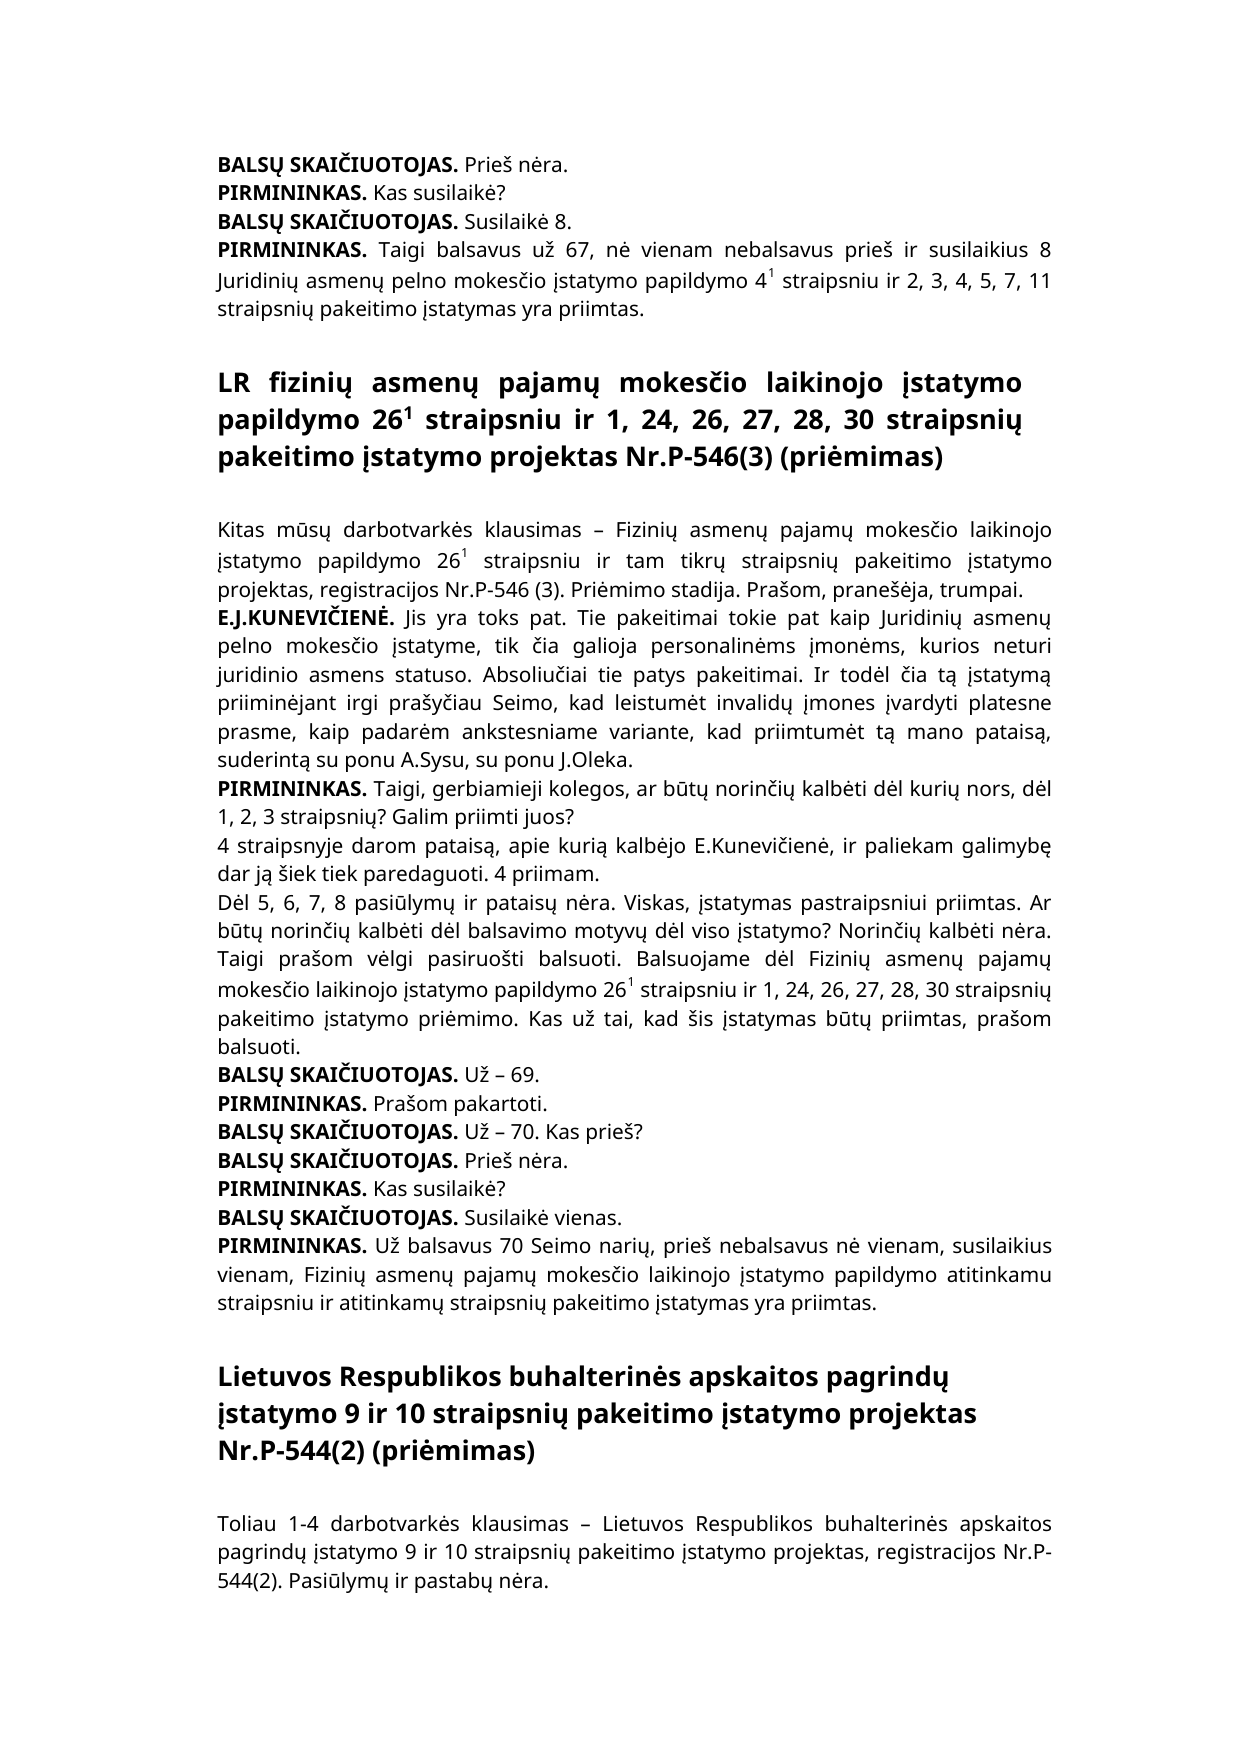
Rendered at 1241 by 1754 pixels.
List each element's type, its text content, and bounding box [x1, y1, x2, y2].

text Dėl 5, 6, 7, 8 pasiūlymų ir pataisų nėra. Viskas, įstatymas pastraipsniui priimtas. Ar būtų norinčių kalbėti dėl balsavimo motyvų dėl viso įstatymo? Norinčių kalbėti nėra. Taigi prašom vėlgi pasiruošti balsuoti. Balsuojame dėl Fizinių asmenų pajamų mokesčio laikinojo įstatymo papildymo 261 straipsniu ir 1, 24, 26, 27, 28, 30 straipsnių pakeitimo įstatymo priėmimo. Kas už tai, kad šis įstatymas būtų priimtas, prašom balsuoti. [217, 888, 1053, 1061]
text PIRMININKAS. Taigi, gerbiamieji kolegos, ar būtų norinčių kalbėti dėl kurių nors, dėl 1, 2, 3 straipsnių? Galim priimti juos? [217, 774, 1053, 831]
text BALSŲ SKAIČIUOTOJAS. Susilaikė vienas. [217, 1203, 1053, 1231]
text PIRMININKAS. Taigi balsavus už 67, nė vienam nebalsavus prieš ir susilaikius 8 Juridinių asmenų pelno mokesčio įstatymo papildymo 41 straipsniu ir 2, 3, 4, 5, 7, 11 straipsnių pakeitimo įstatymas yra priimtas. [217, 235, 1053, 323]
text Lietuvos Respublikos buhalterinės apskaitos pagrindų įstatymo 9 ir 10 straipsnių pakeitimo įstatymo projektas Nr.P-544(2) (priėmimas) [217, 1357, 1023, 1468]
text PIRMININKAS. Už balsavus 70 Seimo narių, prieš nebalsavus nė vienam, susilaikius vienam, Fizinių asmenų pajamų mokesčio laikinojo įstatymo papildymo atitinkamu straipsniu ir atitinkamų straipsnių pakeitimo įstatymas yra priimtas. [217, 1231, 1053, 1317]
text BALSŲ SKAIČIUOTOJAS. Susilaikė 8. [217, 207, 1053, 235]
text BALSŲ SKAIČIUOTOJAS. Prieš nėra. [217, 1146, 1053, 1174]
text BALSŲ SKAIČIUOTOJAS. Prieš nėra. [217, 150, 1053, 178]
text PIRMININKAS. Kas susilaikė? [217, 178, 1053, 207]
text Kitas mūsų darbotvarkės klausimas – Fizinių asmenų pajamų mokesčio laikinojo įstatymo papildymo 261 straipsniu ir tam tikrų straipsnių pakeitimo įstatymo projektas, registracijos Nr.P-546 (3). Priėmimo stadija. Prašom, pranešėja, trumpai. [217, 516, 1053, 603]
text BALSŲ SKAIČIUOTOJAS. Už – 70. Kas prieš? [217, 1117, 1053, 1146]
text E.J.KUNEVIČIENĖ. Jis yra toks pat. Tie pakeitimai tokie pat kaip Juridinių asmenų pelno mokesčio įstatyme, tik čia galioja personalinėms įmonėms, kurios neturi juridinio asmens statuso. Absoliučiai tie patys pakeitimai. Ir todėl čia tą įstatymą priiminėjant irgi prašyčiau Seimo, kad leistumėt invalidų įmones įvardyti platesne prasme, kaip padarėm ankstesniame variante, kad priimtumėt tą mano pataisą, suderintą su ponu A.Sysu, su ponu J.Oleka. [217, 603, 1053, 774]
text 4 straipsnyje darom pataisą, apie kurią kalbėjo E.Kunevičienė, ir paliekam galimybę dar ją šiek tiek paredaguoti. 4 priimam. [217, 831, 1053, 888]
text PIRMININKAS. Prašom pakartoti. [217, 1089, 1053, 1117]
text LR fizinių asmenų pajamų mokesčio laikinojo įstatymo papildymo 261 straipsniu ir 1, 24, 26, 27, 28, 30 straipsnių pakeitimo įstatymo projektas Nr.P-546(3) (priėmimas) [217, 364, 1023, 474]
text Toliau 1-4 darbotvarkės klausimas – Lietuvos Respublikos buhalterinės apskaitos pagrindų įstatymo 9 ir 10 straipsnių pakeitimo įstatymo projektas, registracijos Nr.P-544(2). Pasiūlymų ir pastabų nėra. [217, 1509, 1053, 1594]
text BALSŲ SKAIČIUOTOJAS. Už – 69. [217, 1061, 1053, 1089]
text PIRMININKAS. Kas susilaikė? [217, 1174, 1053, 1203]
